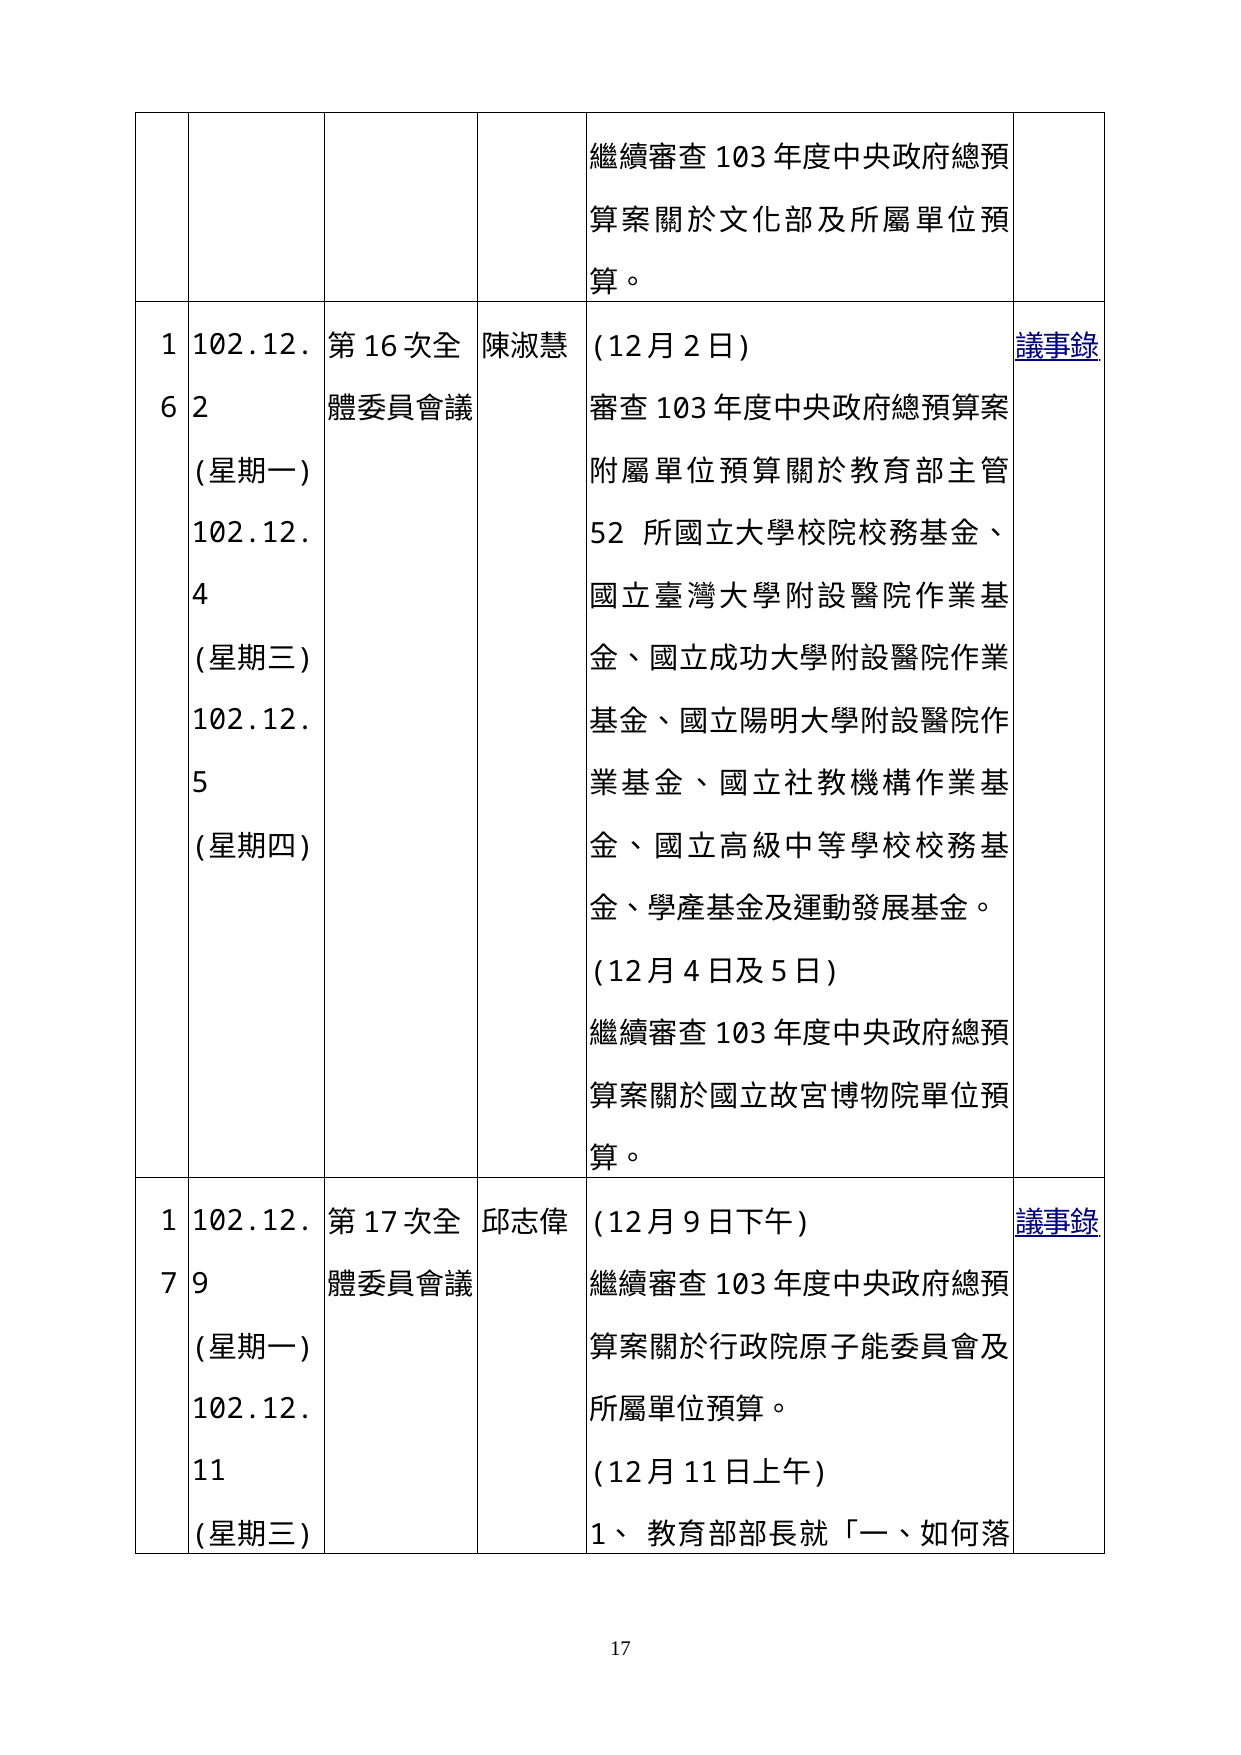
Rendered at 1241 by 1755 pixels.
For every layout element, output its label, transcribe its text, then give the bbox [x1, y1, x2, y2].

table_cell (12月9日下午) 繼續審查103年度中央政府總預算案關於行政院原子能委員會及所屬單位預算。 (12月11日上午) 教育部部長就「一、如何落 [587, 1178, 1013, 1553]
table_cell [136, 1178, 188, 1553]
table_cell 102.12.2 (星期一) 102.12.4 (星期三) 102.12.5 (星期四) [189, 302, 324, 1177]
table_cell 議事錄 [1014, 1178, 1104, 1553]
table_cell (12月2日) 審查103年度中央政府總預算案附屬單位預算關於教育部主管52 所國立大學校院校務基金、國立臺灣大學附設醫院作業基金、國立成功大學附設醫院作業基金、國立陽明大學附設醫院作業基金、國立社教機構作業基金、國立高級中等學校校務基金、學產基金及運動發展基金。 (12月4日及5日) 繼續審查103年度中央政府總預算案關於國立故宮博物院單位預算。 [587, 302, 1013, 1177]
table_cell [325, 113, 477, 301]
table_cell 議事錄 [1014, 302, 1104, 1177]
table_cell 邱志偉 [478, 1178, 586, 1553]
table_cell [136, 302, 188, 1177]
table_cell [136, 113, 188, 301]
table_cell [189, 113, 324, 301]
table_cell 102.12.9 (星期一) 102.12.11 (星期三) [189, 1178, 324, 1553]
table_cell 繼續審查103年度中央政府總預算案關於文化部及所屬單位預算。 [587, 113, 1013, 301]
table_cell [478, 113, 586, 301]
table_cell [1014, 113, 1104, 301]
table_cell 陳淑慧 [478, 302, 586, 1177]
table_cell 第16次全體委員會議 [325, 302, 477, 1177]
table_cell 第17次全體委員會議 [325, 1178, 477, 1553]
